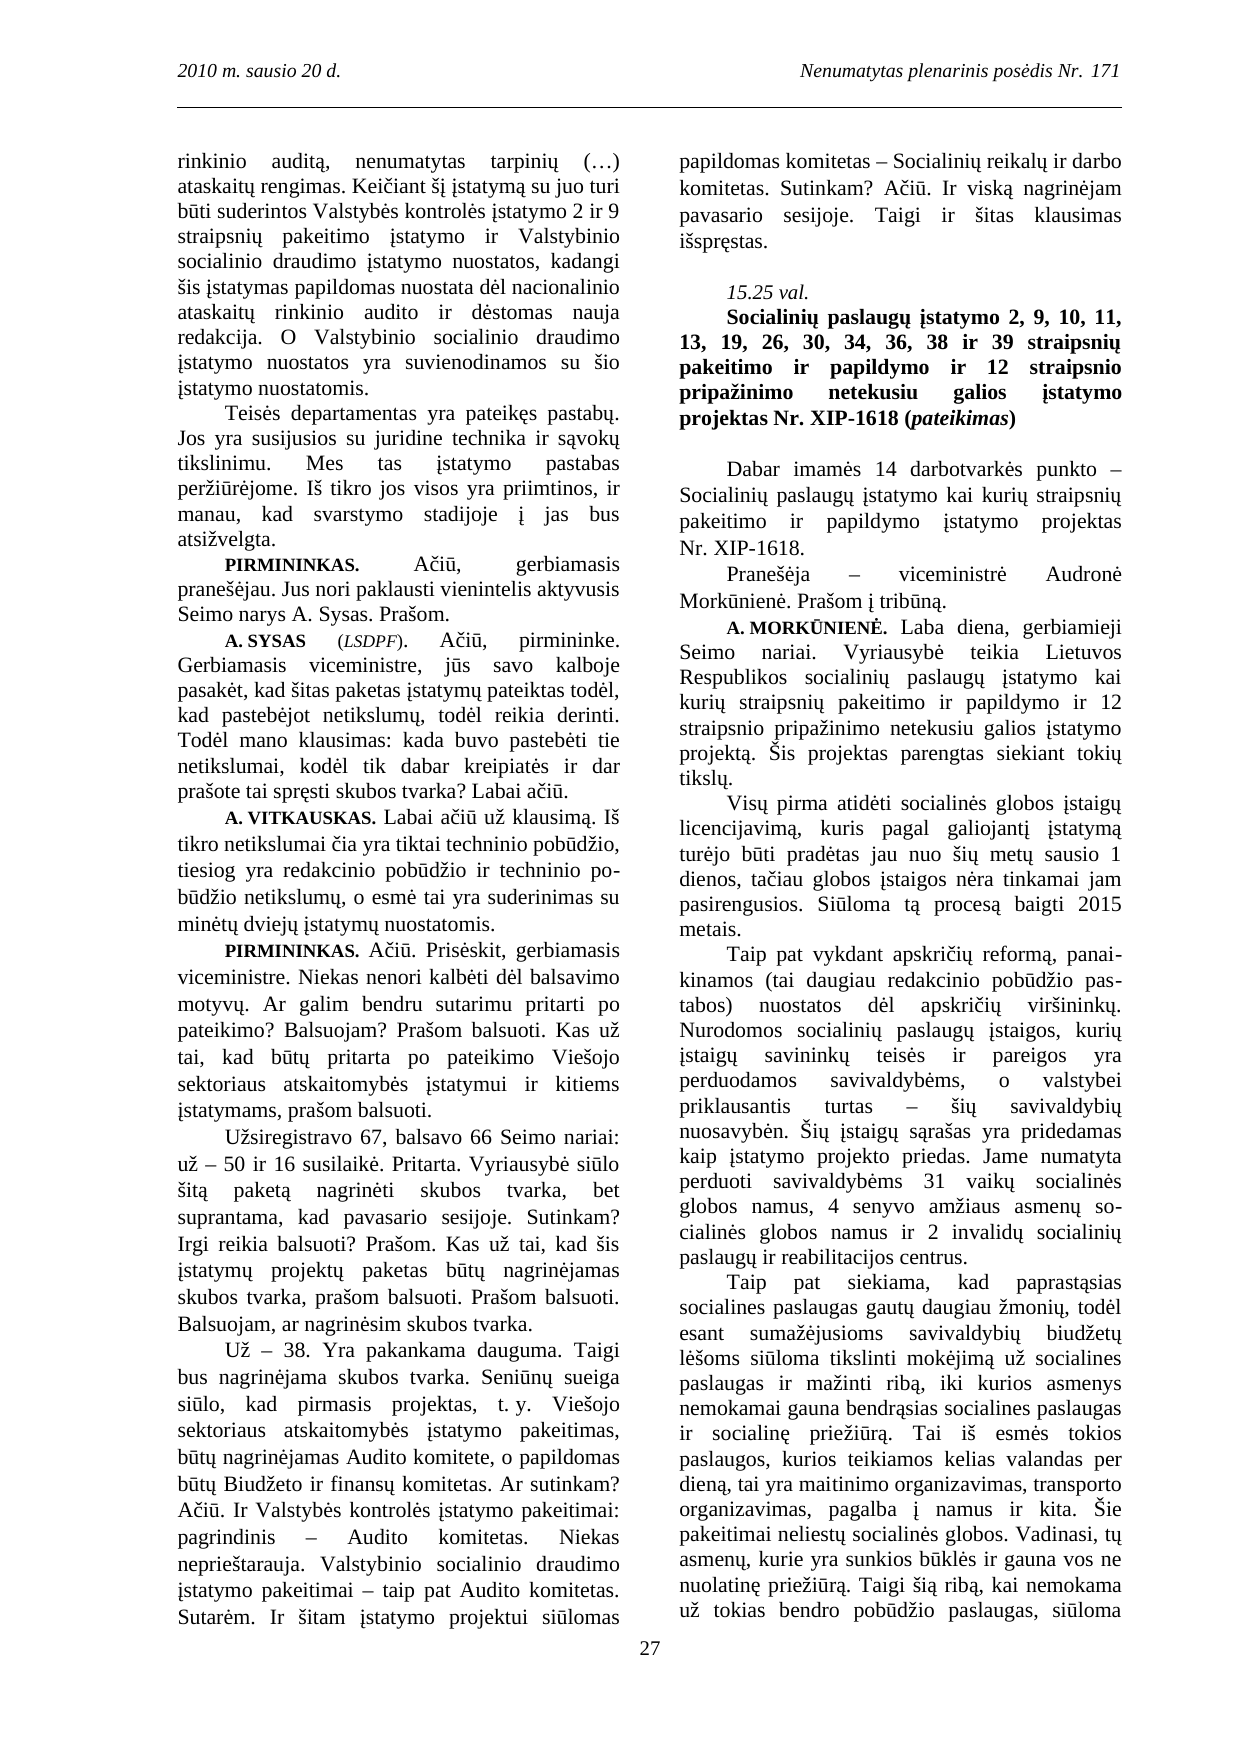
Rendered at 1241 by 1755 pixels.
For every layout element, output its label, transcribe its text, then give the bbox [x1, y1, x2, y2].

text rinkinio auditą, nenumatytas tarpinių (…) ataskaitų ren­gimas. Keičiant šį įstatymą su juo turi būti suderintos Valstybės kontrolės įstatymo 2 ir 9 strai­psnių pakeitimo įstatymo ir Valstybinio socialinio draudimo įstatymo nuostatos, kadangi šis įstatymas papildomas nuostata dėl nacionalinio atas­kaitų rinkinio audito ir dėstomas nauja redakcija. O Valstybinio socialinio draudimo įstatymo nuostatos yra suvienodinamos su šio įstatymo nuos­tatomis. [177, 148, 620, 400]
text 15.25 val. [726, 279, 1122, 304]
text A. MORKŪNIENĖ. Laba diena, gerbiamieji Seimo nariai. Vyriausybė teikia Lietuvos Respublikos socialinių paslaugų įstatymo kai kurių straip­s­nių pakeitimo ir papildymo ir 12 straipsnio pripažinimo netekusiu galios įstatymo projektą. Šis projektas parengtas siekiant tokių tikslų. [679, 614, 1122, 790]
text Dabar imamės 14 darbotvarkės punkto – Socialinių paslaugų įstatymo kai kurių straipsnių pa­keitimo ir papildymo įstatymo projektas Nr. XIP-1618. [679, 455, 1122, 561]
text Teisės departamentas yra pateikęs pastabų. Jos yra susijusios su juridine technika ir sąvokų tik­slinimu. Mes tas įstatymo pastabas peržiūrėjome. Iš tikro jos visos yra priimtinos, ir manau, kad svarstymo stadijoje į jas bus atsižvelgta. [177, 400, 620, 551]
text Už – 38. Yra pakankama dauguma. Taigi bus nagrinėjama skubos tvarka. Seniūnų sueiga siūlo, kad pirmasis projektas, t. y. Viešojo sektoriaus atskaitomybės įstatymo pakeitimas, būtų nagrinėjamas Audito komitete, o papildomas būtų Biudžeto ir finansų komitetas. Ar sutinkam? Ačiū. Ir Valstybės kontrolės įstatymo pakeitimai: pag­rindinis – Audito komitetas. Niekas neprieštarauja. Valstybinio socialinio draudimo įstatymo pakei­timai – taip pat Audito komitetas. Sutarėm. Ir šitam įstatymo projektui siūlomas [177, 1336, 620, 1630]
text Socialinių paslaugų įstatymo 2, 9, 10, 11, 13, 19, 26, 30, 34, 36, 38 ir 39 straipsnių pakeitimo ir papildymo ir 12 straipsnio pripažinimo netekusiu galios įstatymo projektas Nr. XIP-1618 (pateikimas) [679, 304, 1122, 430]
text Visų pirma atidėti socialinės globos įstaigų licencijavimą, kuris pagal galiojantį įstatymą turėjo būti pradėtas jau nuo šių metų sausio 1 dienos, tačiau globos įstaigos nėra tinkamai jam pasirengusios. Siūloma tą procesą baigti 2015 metais. [679, 790, 1122, 941]
text Pranešėja – viceministrė Audronė Morkūnienė. Prašom į tribūną. [679, 561, 1122, 614]
text Užsiregistravo 67, balsavo 66 Seimo nariai: už – 50 ir 16 susilaikė. Pritarta. Vyriausybė siūlo šitą paketą nagrinėti skubos tvarka, bet suprantama, kad pavasario sesijoje. Sutinkam? Irgi reikia balsuoti? Prašom. Kas už tai, kad šis įstatymų projektų paketas būtų nagrinėjamas skubos tvarka, prašom balsuoti. Prašom balsuoti. Balsuojam, ar nagrinėsim skubos tvarka. [177, 1123, 620, 1336]
text Taip pat siekiama, kad paprastąsias socialines paslaugas gautų daugiau žmonių, todėl esant sumažėjusioms savivaldybių biudžetų lėšoms siūloma tikslinti mokėjimą už socialines paslaugas ir mažinti ribą, iki kurios asmenys nemokamai gauna bendrąsias socialines paslaugas ir socialinę prie­žiūrą. Tai iš esmės tokios paslaugos, kurios tei­kiamos kelias valandas per dieną, tai yra mai­tinimo organizavimas, transporto organizavimas, pa­galba į namus ir kita. Šie pakeitimai neliestų socialinės globos. Vadinasi, tų asmenų, kurie yra sunkios būklės ir gauna vos ne nuolatinę priežiūrą. Taigi šią ribą, kai nemokama už tokias bendro pobūdžio paslaugas, siūloma [679, 1269, 1122, 1622]
text PIRMININKAS. Ačiū. Prisėskit, gerbiamasis viceministre. Niekas nenori kalbėti dėl balsavimo motyvų. Ar galim bendru sutarimu pritarti po pateikimo? Balsuojam? Prašom balsuoti. Kas už tai, kad būtų pritarta po pateikimo Viešojo sektoriaus atskaitomybės įstatymui ir kitiems įstatymams, pra­šom balsuoti. [177, 936, 620, 1123]
text A. SYSAS (LSDPF). Ačiū, pirmininke. Gerbiamasis viceministre, jūs savo kalboje pasakėt, kad šitas paketas įstatymų pateiktas todėl, kad pastebėjot netikslumų, todėl reikia derinti. Todėl mano klausimas: kada buvo pastebėti tie netikslumai, kodėl tik dabar kreipiatės ir dar prašote tai spręsti skubos tvarka? Labai ačiū. [177, 627, 620, 803]
text Taip pat vykdant apskričių reformą, panai­kinamos (tai daugiau redakcinio pobūdžio pas­tabos) nuostatos dėl apskričių viršininkų. Nurodomos socialinių paslaugų įstaigos, kurių įstaigų savininkų teisės ir pareigos yra perduodamos savivaldybėms, o valstybei priklausantis turtas – šių savivaldybių nuosavybėn. Šių įstaigų sąrašas yra pridedamas kaip įstatymo projekto priedas. Jame numatyta perduoti savivaldybėms 31 vaikų socialinės globos namus, 4 senyvo amžiaus asmenų so­cialinės globos namus ir 2 invalidų socialinių paslaugų ir reabilitacijos centrus. [679, 941, 1122, 1269]
text A. VITKAUSKAS. Labai ačiū už klausimą. Iš tikro netikslumai čia yra tiktai techninio pobūdžio, tiesiog yra redakcinio pobūdžio ir techninio po­būdžio netikslumų, o esmė tai yra suderinimas su mi­nėtų dviejų įstatymų nuostatomis. [177, 803, 620, 936]
text PIRMININKAS. Ačiū, gerbiamasis pranešėjau. Jus nori paklausti vienintelis aktyvusis Seimo narys A. Sysas. Prašom. [177, 551, 620, 627]
text papildomas ko­mitetas – Socialinių reikalų ir darbo komitetas. Sutinkam? Ačiū. Ir viską nagrinėjam pavasario sesijoje. Taigi ir šitas klausimas išspręstas. [679, 148, 1122, 254]
